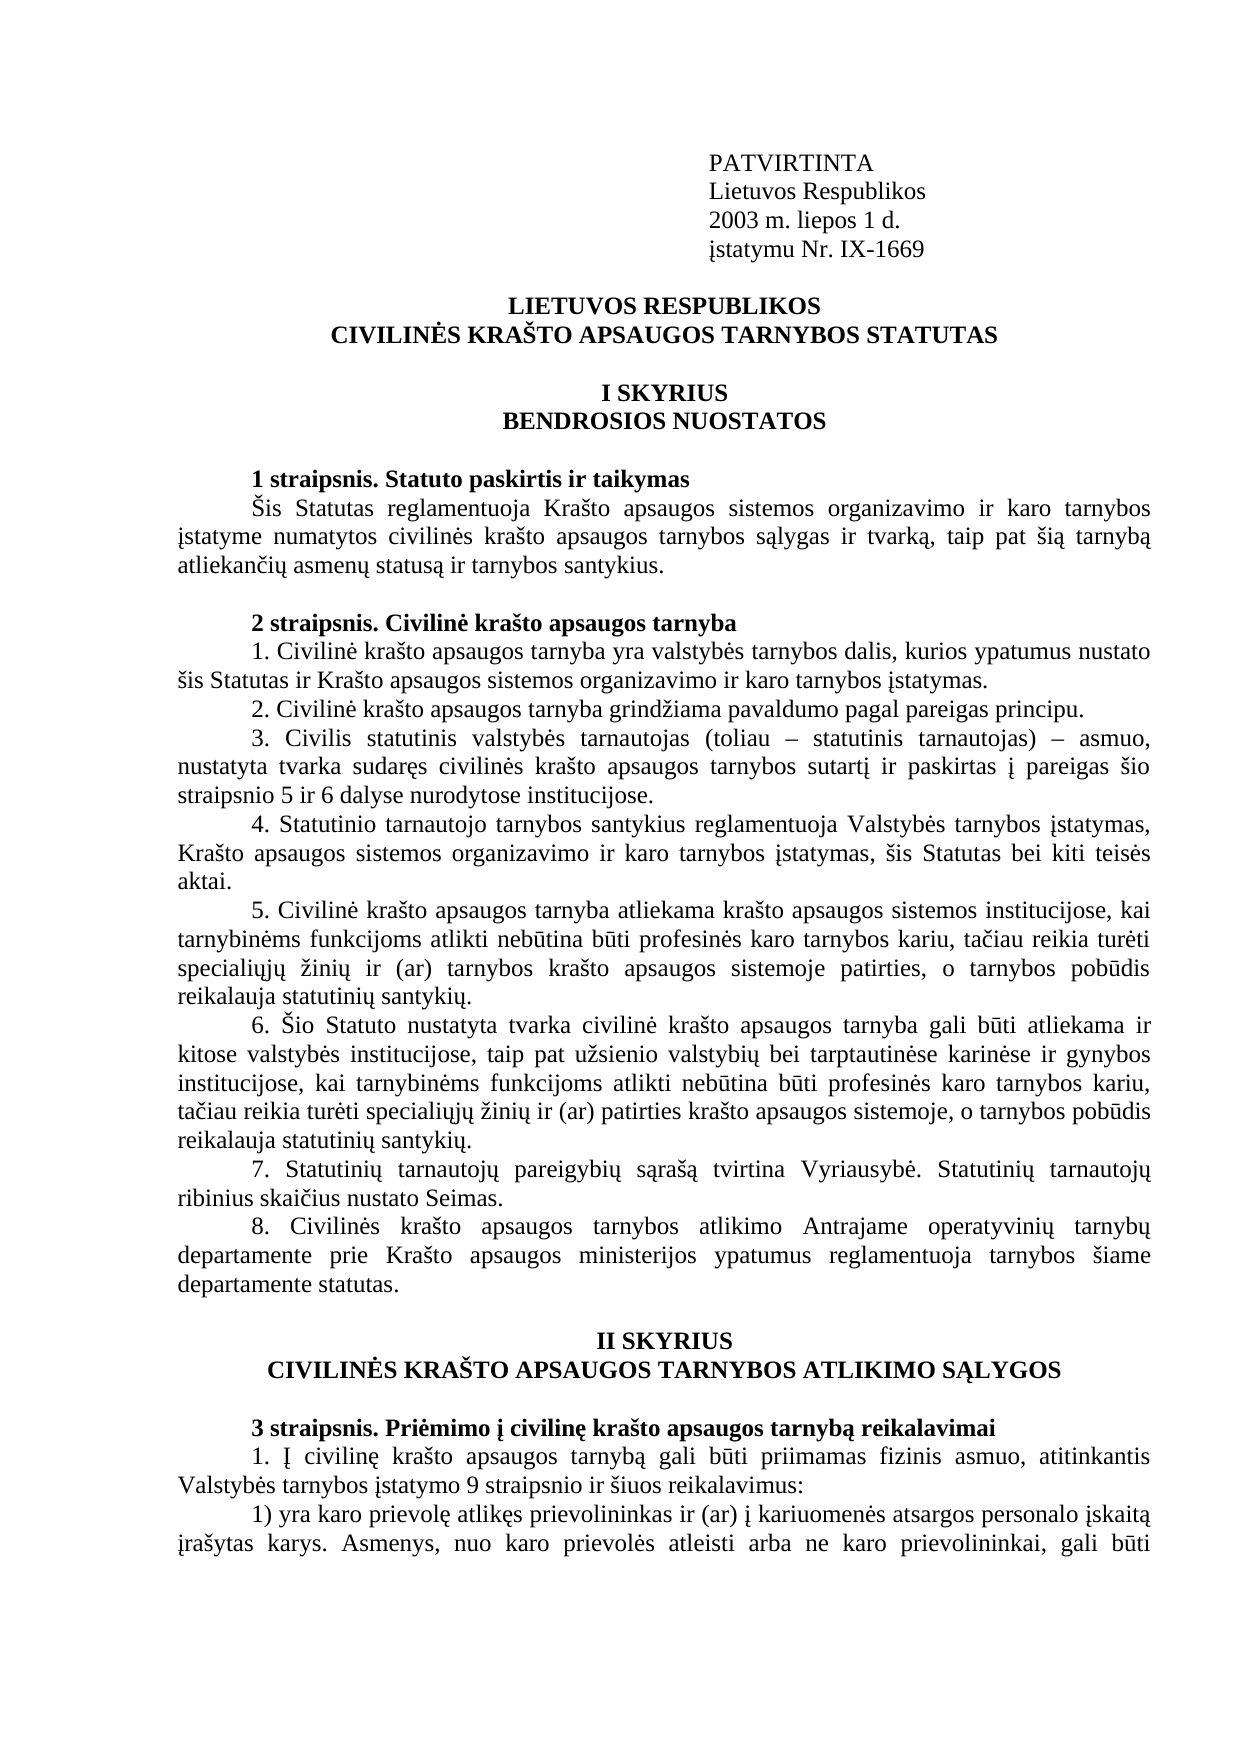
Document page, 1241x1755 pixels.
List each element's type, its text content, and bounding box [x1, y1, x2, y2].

text II SKYRIUS [177, 1326, 1152, 1355]
text 3. Civilis statutinis valstybės tarnautojas (toliau – statutinis tarnautojas) – asmuo, nustatyta tvarka sudaręs civilinės krašto apsaugos tarnybos sutartį ir paskirtas į pareigas šio straipsnio 5 ir 6 dalyse nurodytose institucijose. [177, 723, 1152, 809]
text 5. Civilinė krašto apsaugos tarnyba atliekama krašto apsaugos sistemos institucijose, kai tarnybinėms funkcijoms atlikti nebūtina būti profesinės karo tarnybos kariu, tačiau reikia turėti specialiųjų žinių ir (ar) tarnybos krašto apsaugos sistemoje patirties, o tarnybos pobūdis reikalauja statutinių santykių. [177, 895, 1152, 1010]
text 1. Civilinė krašto apsaugos tarnyba yra valstybės tarnybos dalis, kurios ypatumus nustato šis Statutas ir Krašto apsaugos sistemos organizavimo ir karo tarnybos įstatymas. [177, 636, 1152, 694]
text 7. Statutinių tarnautojų pareigybių sąrašą tvirtina Vyriausybė. Statutinių tarnautojų ribinius skaičius nustato Seimas. [177, 1154, 1152, 1211]
text 8. Civilinės krašto apsaugos tarnybos atlikimo Antrajame operatyvinių tarnybų departamente prie Krašto apsaugos ministerijos ypatumus reglamentuoja tarnybos šiame departamente statutas. [177, 1211, 1152, 1298]
text CIVILINĖS KRAŠTO APSAUGOS TARNYBOS STATUTAS [177, 320, 1152, 349]
text 2. Civilinė krašto apsaugos tarnyba grindžiama pavaldumo pagal pareigas principu. [177, 694, 1152, 723]
text 3 straipsnis. Priėmimo į civilinę krašto apsaugos tarnybą reikalavimai [177, 1413, 1152, 1441]
text LIETUVOS RESPUBLIKOS [177, 291, 1152, 320]
text 4. Statutinio tarnautojo tarnybos santykius reglamentuoja Valstybės tarnybos įstatymas, Krašto apsaugos sistemos organizavimo ir karo tarnybos įstatymas, šis Statutas bei kiti teisės aktai. [177, 809, 1152, 895]
text 2 straipsnis. Civilinė krašto apsaugos tarnyba [177, 608, 1152, 636]
text 2003 m. liepos 1 d. [177, 205, 1152, 234]
text Šis Statutas reglamentuoja Krašto apsaugos sistemos organizavimo ir karo tarnybos įstatyme numatytos civilinės krašto apsaugos tarnybos sąlygas ir tvarką, taip pat šią tarnybą atliekančių asmenų statusą ir tarnybos santykius. [177, 493, 1152, 579]
text Lietuvos Respublikos [177, 176, 1152, 205]
text 1. Į civilinę krašto apsaugos tarnybą gali būti priimamas fizinis asmuo, atitinkantis Valstybės tarnybos įstatymo 9 straipsnio ir šiuos reikalavimus: [177, 1441, 1152, 1499]
text 6. Šio Statuto nustatyta tvarka civilinė krašto apsaugos tarnyba gali būti atliekama ir kitose valstybės institucijose, taip pat užsienio valstybių bei tarptautinėse karinėse ir gynybos institucijose, kai tarnybinėms funkcijoms atlikti nebūtina būti profesinės karo tarnybos kariu, tačiau reikia turėti specialiųjų žinių ir (ar) patirties krašto apsaugos sistemoje, o tarnybos pobūdis reikalauja statutinių santykių. [177, 1010, 1152, 1154]
text įstatymu Nr. IX-1669 [177, 234, 1152, 263]
text CIVILINĖS KRAŠTO APSAUGOS TARNYBOS ATLIKIMO SĄLYGOS [177, 1355, 1152, 1384]
text 1) yra karo prievolę atlikęs prievolininkas ir (ar) į kariuomenės atsargos personalo įskaitą įrašytas karys. Asmenys, nuo karo prievolės atleisti arba ne karo prievolininkai, gali būti [177, 1499, 1152, 1556]
text I SKYRIUS [177, 378, 1152, 406]
text PATVIRTINTA [709, 148, 1152, 176]
text 1 straipsnis. Statuto paskirtis ir taikymas [177, 464, 1152, 493]
text BENDROSIOS NUOSTATOS [177, 406, 1152, 435]
